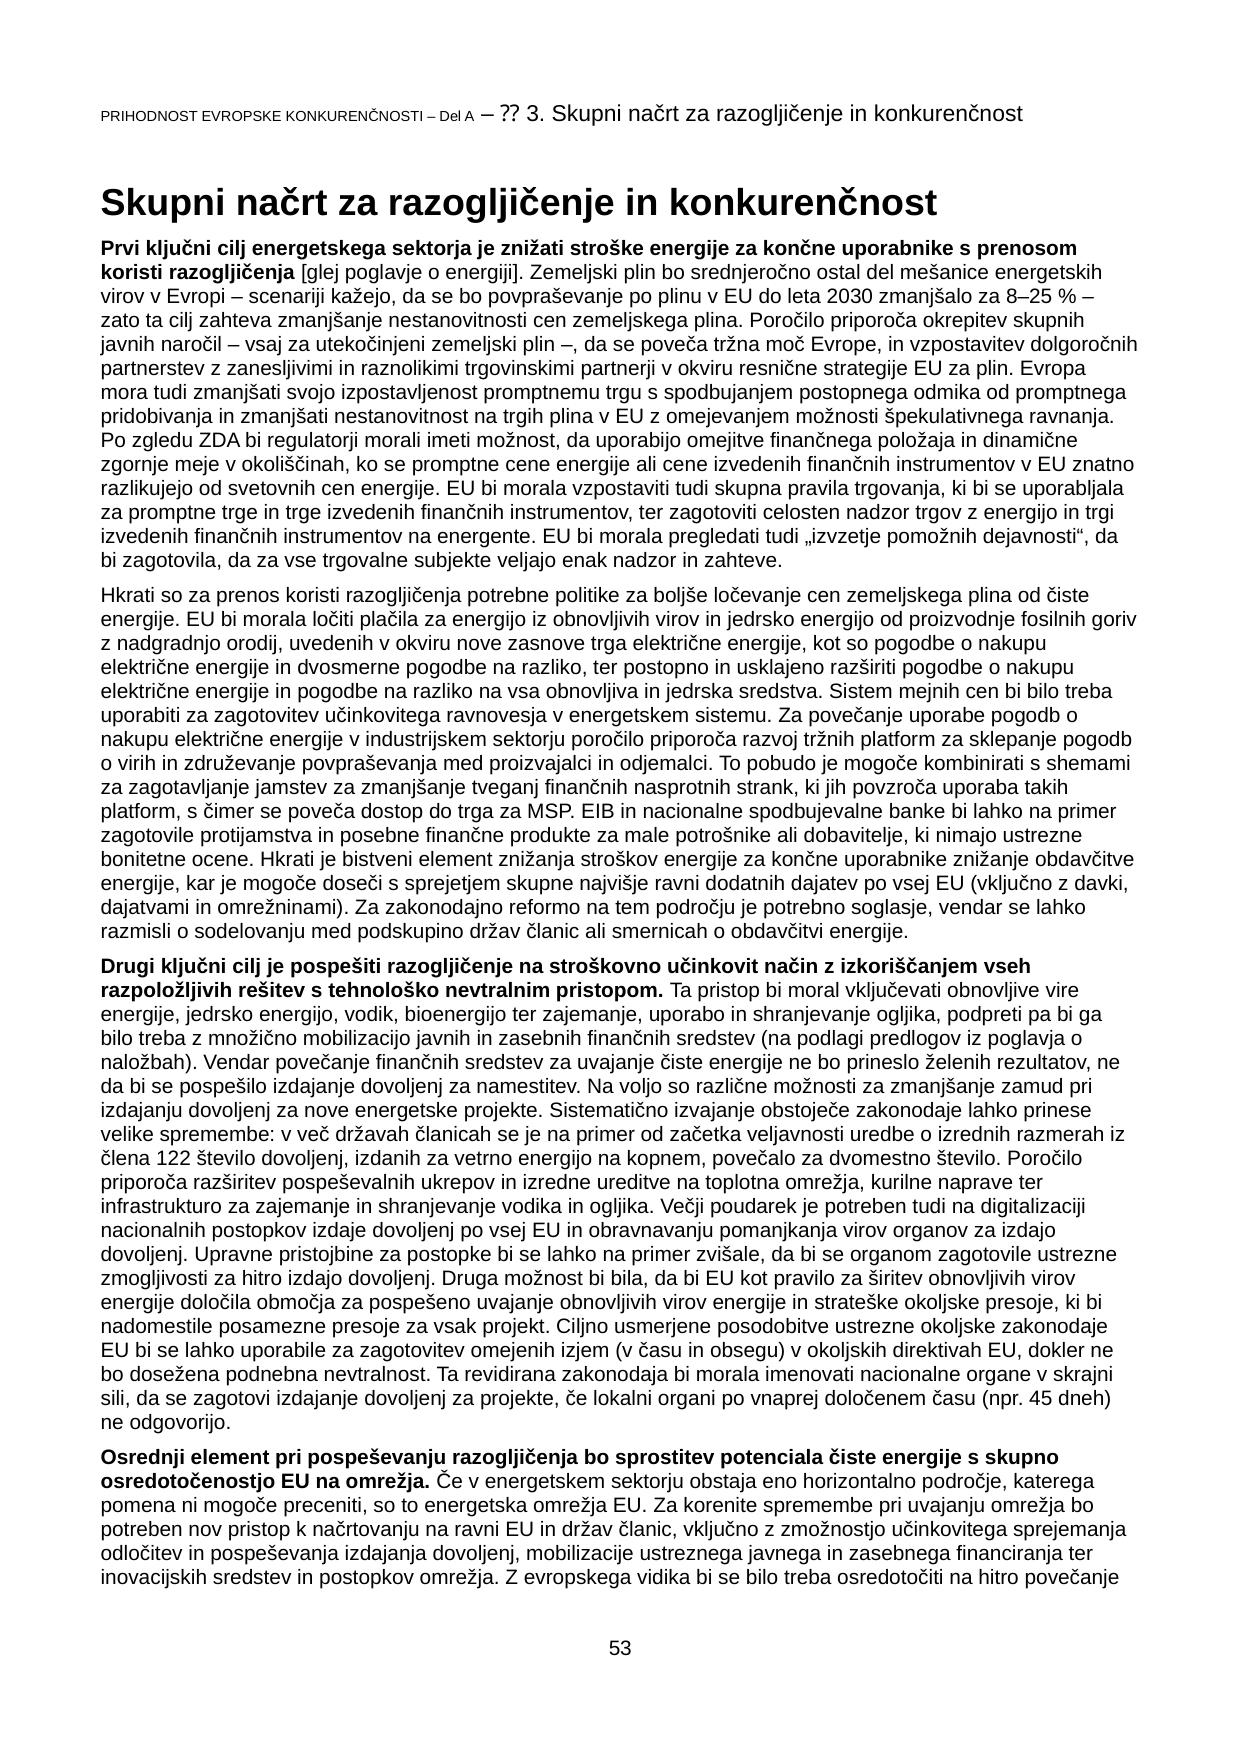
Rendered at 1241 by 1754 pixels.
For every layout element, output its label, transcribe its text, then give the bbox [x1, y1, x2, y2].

text Hkrati so za prenos koristi razogljičenja potrebne politike za boljše ločevanje cen zemeljskega plina od čiste energije. EU bi morala ločiti plačila za energijo iz obnovljivih virov in jedrsko energijo od proizvodnje fosilnih goriv z nadgradnjo orodij, uvedenih v okviru nove zasnove trga električne energije, kot so pogodbe o nakupu električne energije in dvosmerne pogodbe na razliko, ter postopno in usklajeno razširiti pogodbe o nakupu električne energije in pogodbe na razliko na vsa obnovljiva in jedrska sredstva. Sistem mejnih cen bi bilo treba uporabiti za zagotovitev učinkovitega ravnovesja v energetskem sistemu. Za povečanje uporabe pogodb o nakupu električne energije v industrijskem sektorju poročilo priporoča razvoj tržnih platform za sklepanje pogodb o virih in združevanje povpraševanja med proizvajalci in odjemalci. To pobudo je mogoče kombinirati s shemami za zagotavljanje jamstev za zmanjšanje tveganj finančnih nasprotnih strank, ki jih povzroča uporaba takih platform, s čimer se poveča dostop do trga za MSP. EIB in nacionalne spodbujevalne banke bi lahko na primer zagotovile protijamstva in posebne finančne produkte za male potrošnike ali dobavitelje, ki nimajo ustrezne bonitetne ocene. Hkrati je bistveni element znižanja stroškov energije za končne uporabnike znižanje obdavčitve energije, kar je mogoče doseči s sprejetjem skupne najvišje ravni dodatnih dajatev po vsej EU (vključno z davki, dajatvami in omrežninami). Za zakonodajno reformo na tem področju je potrebno soglasje, vendar se lahko razmisli o sodelovanju med podskupino držav članic ali smernicah o obdavčitvi energije. [100, 583, 1140, 942]
subtitle Skupni načrt za razogljičenje in konkurenčnost [100, 180, 1140, 223]
text Prvi ključni cilj energetskega sektorja je znižati stroške energije za končne uporabnike s prenosom koristi razogljičenja [glej poglavje o energiji]. Zemeljski plin bo srednjeročno ostal del mešanice energetskih virov v Evropi – scenariji kažejo, da se bo povpraševanje po plinu v EU do leta 2030 zmanjšalo za 8–25 % – zato ta cilj zahteva zmanjšanje nestanovitnosti cen zemeljskega plina. Poročilo priporoča okrepitev skupnih javnih naročil – vsaj za utekočinjeni zemeljski plin –, da se poveča tržna moč Evrope, in vzpostavitev dolgoročnih partnerstev z zanesljivimi in raznolikimi trgovinskimi partnerji v okviru resnične strategije EU za plin. Evropa mora tudi zmanjšati svojo izpostavljenost promptnemu trgu s spodbujanjem postopnega odmika od promptnega pridobivanja in zmanjšati nestanovitnost na trgih plina v EU z omejevanjem možnosti špekulativnega ravnanja. Po zgledu ZDA bi regulatorji morali imeti možnost, da uporabijo omejitve finančnega položaja in dinamične zgornje meje v okoliščinah, ko se promptne cene energije ali cene izvedenih finančnih instrumentov v EU znatno razlikujejo od svetovnih cen energije. EU bi morala vzpostaviti tudi skupna pravila trgovanja, ki bi se uporabljala za promptne trge in trge izvedenih finančnih instrumentov, ter zagotoviti celosten nadzor trgov z energijo in trgi izvedenih finančnih instrumentov na energente. EU bi morala pregledati tudi „izvzetje pomožnih dejavnosti“, da bi zagotovila, da za vse trgovalne subjekte veljajo enak nadzor in zahteve. [100, 236, 1140, 571]
text Osrednji element pri pospeševanju razogljičenja bo sprostitev potenciala čiste energije s skupno osredotočenostjo EU na omrežja. Če v energetskem sektorju obstaja eno horizontalno področje, katerega pomena ni mogoče preceniti, so to energetska omrežja EU. Za korenite spremembe pri uvajanju omrežja bo potreben nov pristop k načrtovanju na ravni EU in držav članic, vključno z zmožnostjo učinkovitega sprejemanja odločitev in pospeševanja izdajanja dovoljenj, mobilizacije ustreznega javnega in zasebnega financiranja ter inovacijskih sredstev in postopkov omrežja. Z evropskega vidika bi se bilo treba osredotočiti na hitro povečanje [100, 1445, 1140, 1589]
text Drugi ključni cilj je pospešiti razogljičenje na stroškovno učinkovit način z izkoriščanjem vseh razpoložljivih rešitev s tehnološko nevtralnim pristopom. Ta pristop bi moral vključevati obnovljive vire energije, jedrsko energijo, vodik, bioenergijo ter zajemanje, uporabo in shranjevanje ogljika, podpreti pa bi ga bilo treba z množično mobilizacijo javnih in zasebnih finančnih sredstev (na podlagi predlogov iz poglavja o naložbah). Vendar povečanje finančnih sredstev za uvajanje čiste energije ne bo prineslo želenih rezultatov, ne da bi se pospešilo izdajanje dovoljenj za namestitev. Na voljo so različne možnosti za zmanjšanje zamud pri izdajanju dovoljenj za nove energetske projekte. Sistematično izvajanje obstoječe zakonodaje lahko prinese velike spremembe: v več državah članicah se je na primer od začetka veljavnosti uredbe o izrednih razmerah iz člena 122 število dovoljenj, izdanih za vetrno energijo na kopnem, povečalo za dvomestno število. Poročilo priporoča razširitev pospeševalnih ukrepov in izredne ureditve na toplotna omrežja, kurilne naprave ter infrastrukturo za zajemanje in shranjevanje vodika in ogljika. Večji poudarek je potreben tudi na digitalizaciji nacionalnih postopkov izdaje dovoljenj po vsej EU in obravnavanju pomanjkanja virov organov za izdajo dovoljenj. Upravne pristojbine za postopke bi se lahko na primer zvišale, da bi se organom zagotovile ustrezne zmogljivosti za hitro izdajo dovoljenj. Druga možnost bi bila, da bi EU kot pravilo za širitev obnovljivih virov energije določila območja za pospešeno uvajanje obnovljivih virov energije in strateške okoljske presoje, ki bi nadomestile posamezne presoje za vsak projekt. Ciljno usmerjene posodobitve ustrezne okoljske zakonodaje EU bi se lahko uporabile za zagotovitev omejenih izjem (v času in obsegu) v okoljskih direktivah EU, dokler ne bo dosežena podnebna nevtralnost. Ta revidirana zakonodaja bi morala imenovati nacionalne organe v skrajni sili, da se zagotovi izdajanje dovoljenj za projekte, če lokalni organi po vnaprej določenem času (npr. 45 dneh) ne odgovorijo. [100, 954, 1140, 1433]
